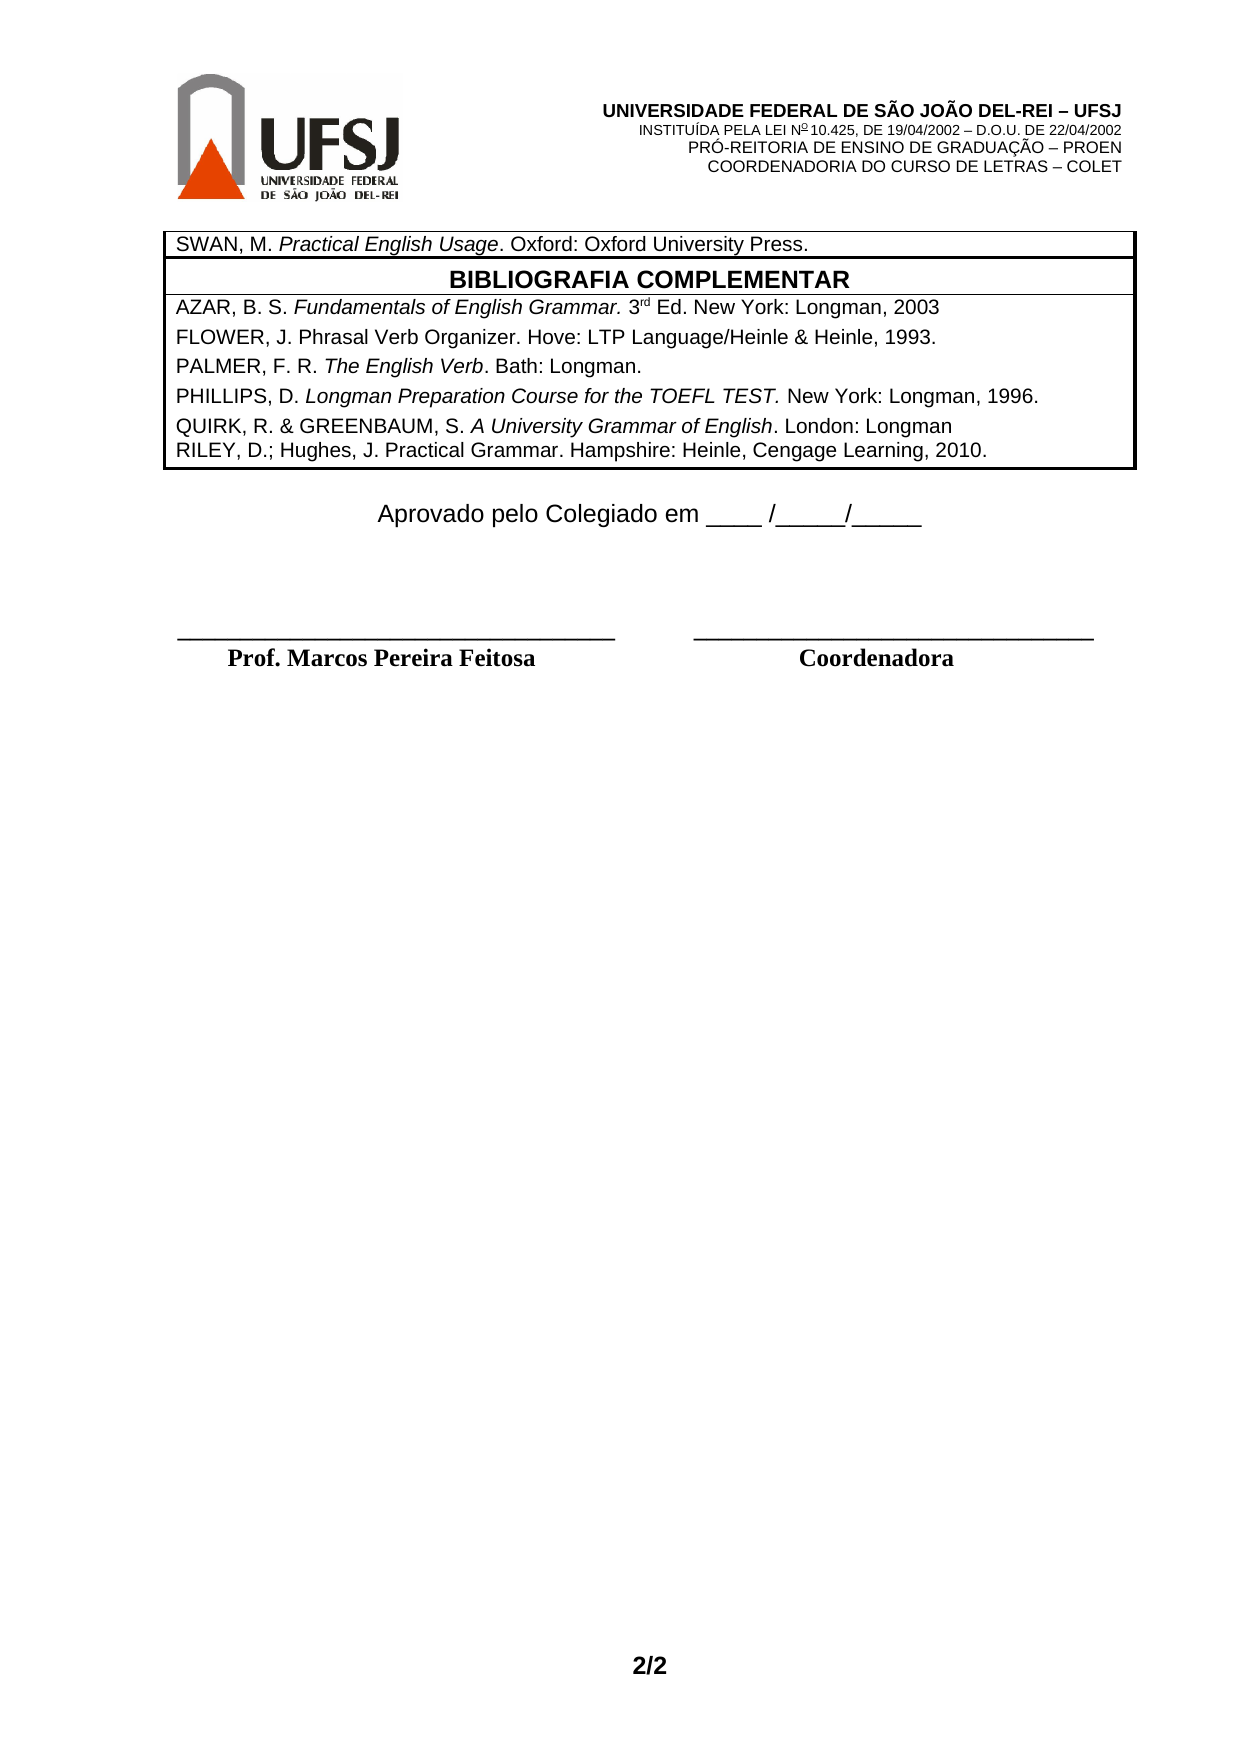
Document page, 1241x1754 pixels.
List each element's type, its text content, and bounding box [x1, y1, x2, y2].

table_cell BIBLIOGRAFIA COMPLEMENTAR [166, 259, 1133, 294]
table_cell SWAN, M. Practical English Usage. Oxford: Oxford University Press. [166, 232, 1133, 256]
text Prof. Marcos Pereira Feitosa Coordenadora [177, 643, 1122, 671]
table_cell AZAR, B. S. Fundamentals of English Grammar. 3rd Ed. New York: Longman, 2003 FLOWER, J. Phrasal Verb Organizer. Hove: LTP Language/Heinle & Heinle, 1993. PALMER, F. R. The English Verb. Bath: Longman. PHILLIPS, D. Longman Preparation Course for the TOEFL TEST. New York: Longman, 1996. QUIRK, R. & GREENBAUM, S. A University Grammar of English. London: Longman RILEY, D.; Hughes, J. Practical Grammar. Hampshire: Heinle, Cengage Learning, 2010. [166, 295, 1133, 467]
text ___________________________________ ________________________________ [177, 614, 1122, 643]
picture [177, 73, 403, 202]
text Aprovado pelo Colegiado em ____ /_____/_____ [177, 499, 1122, 528]
